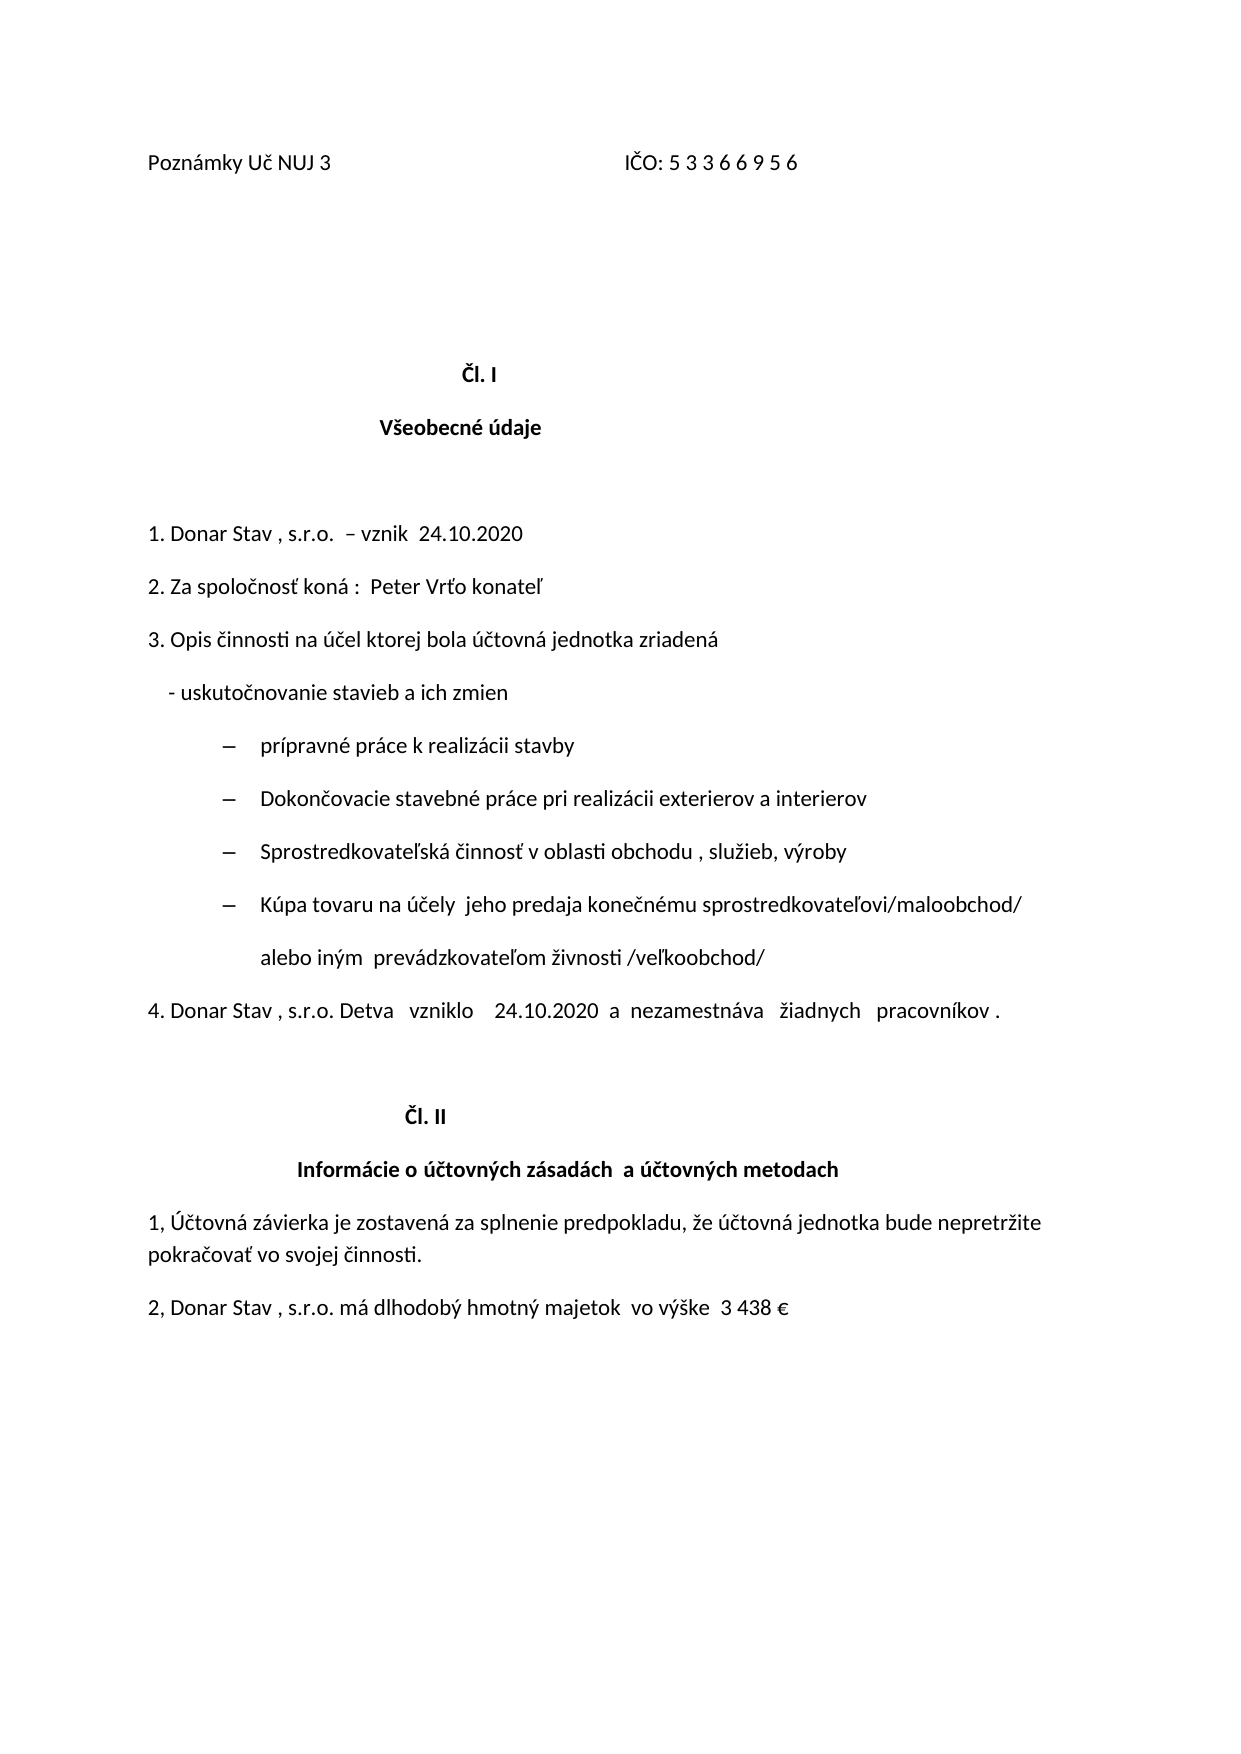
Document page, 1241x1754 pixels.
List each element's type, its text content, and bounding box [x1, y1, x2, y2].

text Informácie o účtovných zásadách a účtovných metodach [148, 1155, 1093, 1183]
list alebo iným prevádzkovateľom živnosti /veľkoobchod/ [223, 943, 1093, 971]
list prípravné práce k realizácii stavby [223, 731, 1093, 759]
list Sprostredkovateľská činnosť v oblasti obchodu , služieb, výroby [223, 837, 1093, 865]
text 4. Donar Stav , s.r.o. Detva vzniklo 24.10.2020 a nezamestnáva žiadnych pracovníkov . [148, 996, 1093, 1024]
text Čl. II [148, 1102, 1093, 1130]
list Dokončovacie stavebné práce pri realizácii exterierov a interierov [223, 784, 1093, 812]
text 2. Za spoločnosť koná : Peter Vrťo konateľ [148, 572, 1093, 600]
text 1, Účtovná závierka je zostavená za splnenie predpokladu, že účtovná jednotka bude nepretržite pokračovať vo svojej činnosti. [148, 1208, 1093, 1268]
text 3. Opis činnosti na účel ktorej bola účtovná jednotka zriadená [148, 625, 1093, 653]
list Kúpa tovaru na účely jeho predaja konečnému sprostredkovateľovi/maloobchod/ [223, 890, 1093, 918]
text 2, Donar Stav , s.r.o. má dlhodobý hmotný majetok vo výške 3 438 € [148, 1293, 1093, 1321]
text - uskutočnovanie stavieb a ich zmien [148, 678, 1093, 706]
text Čl. I [148, 360, 1093, 388]
text Všeobecné údaje [148, 413, 1093, 441]
text 1. Donar Stav , s.r.o. – vznik 24.10.2020 [148, 519, 1093, 547]
text Poznámky Uč NUJ 3 IČO: 5 3 3 6 6 9 5 6 [148, 148, 1093, 176]
